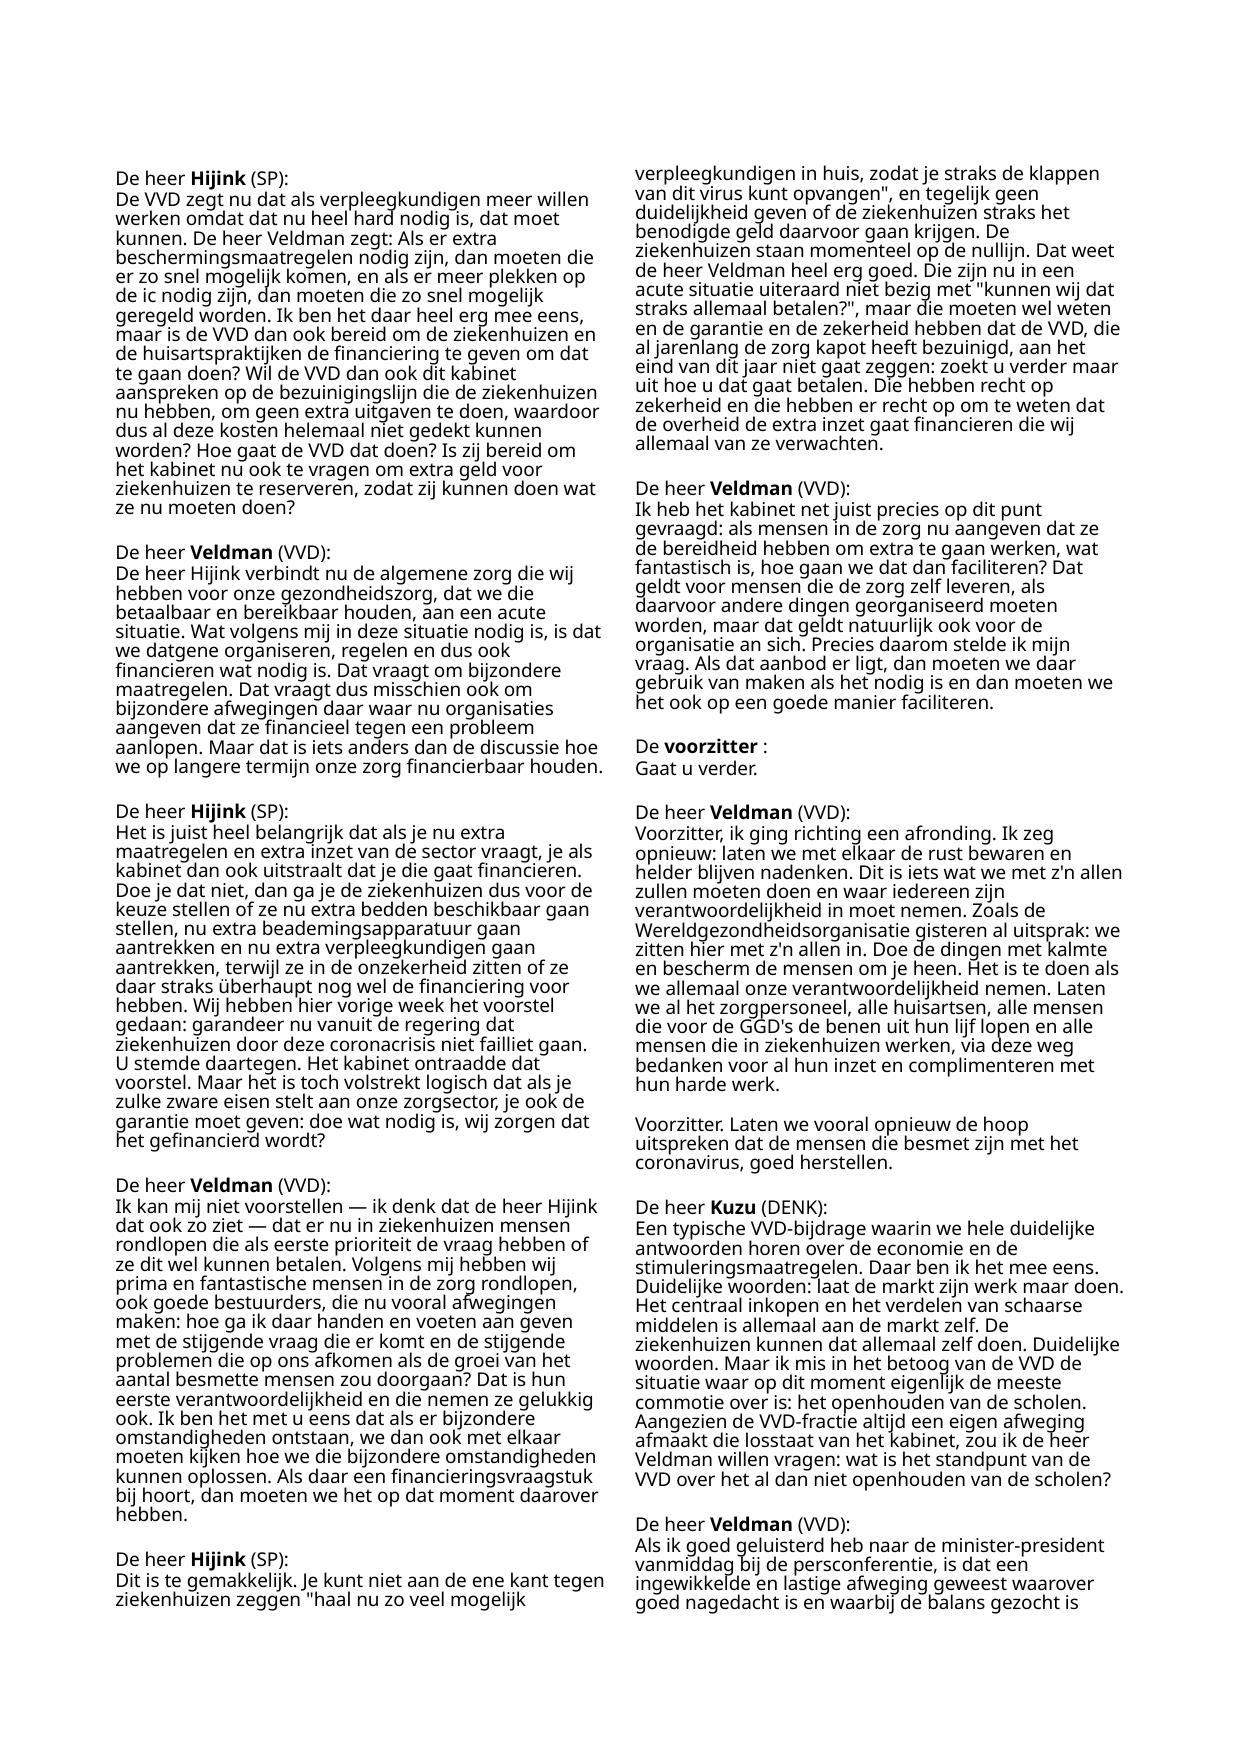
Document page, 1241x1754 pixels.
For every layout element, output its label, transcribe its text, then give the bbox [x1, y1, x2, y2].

text De heer Kuzu (DENK): [635, 1194, 1125, 1220]
text De heer Hijink (SP): [115, 798, 605, 824]
text De heer Veldman (VVD): [635, 1511, 1125, 1537]
text Voorzitter, ik ging richting een afronding. Ik zeg opnieuw: laten we met elkaar de rust bewaren en helder blijven nadenken. Dit is iets wat we met z'n allen zullen moeten doen en waar iedereen zijn verantwoordelijkheid in moet nemen. Zoals de Wereldgezondheidsorganisatie gisteren al uitsprak: we zitten hier met z'n allen in. Doe de dingen met kalmte en bescherm de mensen om je heen. Het is te doen als we allemaal onze verantwoordelijkheid nemen. Laten we al het zorgpersoneel, alle huisartsen, alle mensen die voor de GGD's de benen uit hun lijf lopen en alle mensen die in ziekenhuizen werken, via deze weg bedanken voor al hun inzet en complimenteren met hun harde werk. [635, 825, 1125, 1095]
text De heer Hijink (SP): [115, 165, 605, 191]
text De voorzitter : [635, 734, 1125, 759]
text Als ik goed geluisterd heb naar de minister-president vanmiddag bij de persconferentie, is dat een ingewikkelde en lastige afweging geweest waarover goed nagedacht is en waarbij de balans gezocht is [635, 1537, 1125, 1614]
text Gaat u verder. [635, 759, 1125, 779]
text verpleegkundigen in huis, zodat je straks de klappen van dit virus kunt opvangen", en tegelijk geen duidelijkheid geven of de ziekenhuizen straks het benodigde geld daarvoor gaan krijgen. De ziekenhuizen staan momenteel op de nullijn. Dat weet de heer Veldman heel erg goed. Die zijn nu in een acute situatie uiteraard niet bezig met "kunnen wij dat straks allemaal betalen?", maar die moeten wel weten en de garantie en de zekerheid hebben dat de VVD, die al jarenlang de zorg kapot heeft bezuinigd, aan het eind van dit jaar niet gaat zeggen: zoekt u verder maar uit hoe u dat gaat betalen. Die hebben recht op zekerheid en die hebben er recht op om te weten dat de overheid de extra inzet gaat financieren die wij allemaal van ze verwachten. [635, 165, 1125, 454]
text De heer Hijink verbindt nu de algemene zorg die wij hebben voor onze gezondheidszorg, dat we die betaalbaar en bereikbaar houden, aan een acute situatie. Wat volgens mij in deze situatie nodig is, is dat we datgene organiseren, regelen en dus ook financieren wat nodig is. Dat vraagt om bijzondere maatregelen. Dat vraagt dus misschien ook om bijzondere afwegingen daar waar nu organisaties aangeven dat ze financieel tegen een probleem aanlopen. Maar dat is iets anders dan de discussie hoe we op langere termijn onze zorg financierbaar houden. [115, 565, 605, 777]
text Ik heb het kabinet net juist precies op dit punt gevraagd: als mensen in de zorg nu aangeven dat ze de bereidheid hebben om extra te gaan werken, wat fantastisch is, hoe gaan we dat dan faciliteren? Dat geldt voor mensen die de zorg zelf leveren, als daarvoor andere dingen georganiseerd moeten worden, maar dat geldt natuurlijk ook voor de organisatie an sich. Precies daarom stelde ik mijn vraag. Als dat aanbod er ligt, dan moeten we daar gebruik van maken als het nodig is en dan moeten we het ook op een goede manier faciliteren. [635, 501, 1125, 713]
text De heer Veldman (VVD): [635, 475, 1125, 501]
text Het is juist heel belangrijk dat als je nu extra maatregelen en extra inzet van de sector vraagt, je als kabinet dan ook uitstraalt dat je die gaat financieren. Doe je dat niet, dan ga je de ziekenhuizen dus voor de keuze stellen of ze nu extra bedden beschikbaar gaan stellen, nu extra beademingsapparatuur gaan aantrekken en nu extra verpleegkundigen gaan aantrekken, terwijl ze in de onzekerheid zitten of ze daar straks überhaupt nog wel de financiering voor hebben. Wij hebben hier vorige week het voorstel gedaan: garandeer nu vanuit de regering dat ziekenhuizen door deze coronacrisis niet failliet gaan. U stemde daartegen. Het kabinet ontraadde dat voorstel. Maar het is toch volstrekt logisch dat als je zulke zware eisen stelt aan onze zorgsector, je ook de garantie moet geven: doe wat nodig is, wij zorgen dat het gefinancierd wordt? [115, 824, 605, 1151]
text Voorzitter. Laten we vooral opnieuw de hoop uitspreken dat de mensen die besmet zijn met het coronavirus, goed herstellen. [635, 1116, 1125, 1174]
text Ik kan mij niet voorstellen — ik denk dat de heer Hijink dat ook zo ziet — dat er nu in ziekenhuizen mensen rondlopen die als eerste prioriteit de vraag hebben of ze dit wel kunnen betalen. Volgens mij hebben wij prima en fantastische mensen in de zorg rondlopen, ook goede bestuurders, die nu vooral afwegingen maken: hoe ga ik daar handen en voeten aan geven met de stijgende vraag die er komt en de stijgende problemen die op ons afkomen als de groei van het aantal besmette mensen zou doorgaan? Dat is hun eerste verantwoordelijkheid en die nemen ze gelukkig ook. Ik ben het met u eens dat als er bijzondere omstandigheden ontstaan, we dan ook met elkaar moeten kijken hoe we die bijzondere omstandigheden kunnen oplossen. Als daar een financieringsvraagstuk bij hoort, dan moeten we het op dat moment daarover hebben. [115, 1198, 605, 1526]
text Een typische VVD-bijdrage waarin we hele duidelijke antwoorden horen over de economie en de stimuleringsmaatregelen. Daar ben ik het mee eens. Duidelijke woorden: laat de markt zijn werk maar doen. Het centraal inkopen en het verdelen van schaarse middelen is allemaal aan de markt zelf. De ziekenhuizen kunnen dat allemaal zelf doen. Duidelijke woorden. Maar ik mis in het betoog van de VVD de situatie waar op dit moment eigenlijk de meeste commotie over is: het openhouden van de scholen. Aangezien de VVD-fractie altijd een eigen afweging afmaakt die losstaat van het kabinet, zou ik de heer Veldman willen vragen: wat is het standpunt van de VVD over het al dan niet openhouden van de scholen? [635, 1220, 1125, 1490]
text De VVD zegt nu dat als verpleegkundigen meer willen werken omdat dat nu heel hard nodig is, dat moet kunnen. De heer Veldman zegt: Als er extra beschermingsmaatregelen nodig zijn, dan moeten die er zo snel mogelijk komen, en als er meer plekken op de ic nodig zijn, dan moeten die zo snel mogelijk geregeld worden. Ik ben het daar heel erg mee eens, maar is de VVD dan ook bereid om de ziekenhuizen en de huisartspraktijken de financiering te geven om dat te gaan doen? Wil de VVD dan ook dit kabinet aanspreken op de bezuinigingslijn die de ziekenhuizen nu hebben, om geen extra uitgaven te doen, waardoor dus al deze kosten helemaal niet gedekt kunnen worden? Hoe gaat de VVD dat doen? Is zij bereid om het kabinet nu ook te vragen om extra geld voor ziekenhuizen te reserveren, zodat zij kunnen doen wat ze nu moeten doen? [115, 191, 605, 519]
text De heer Hijink (SP): [115, 1546, 605, 1572]
text De heer Veldman (VVD): [115, 539, 605, 565]
text Dit is te gemakkelijk. Je kunt niet aan de ene kant tegen ziekenhuizen zeggen "haal nu zo veel mogelijk [115, 1572, 605, 1611]
text De heer Veldman (VVD): [115, 1172, 605, 1198]
text De heer Veldman (VVD): [635, 799, 1125, 825]
